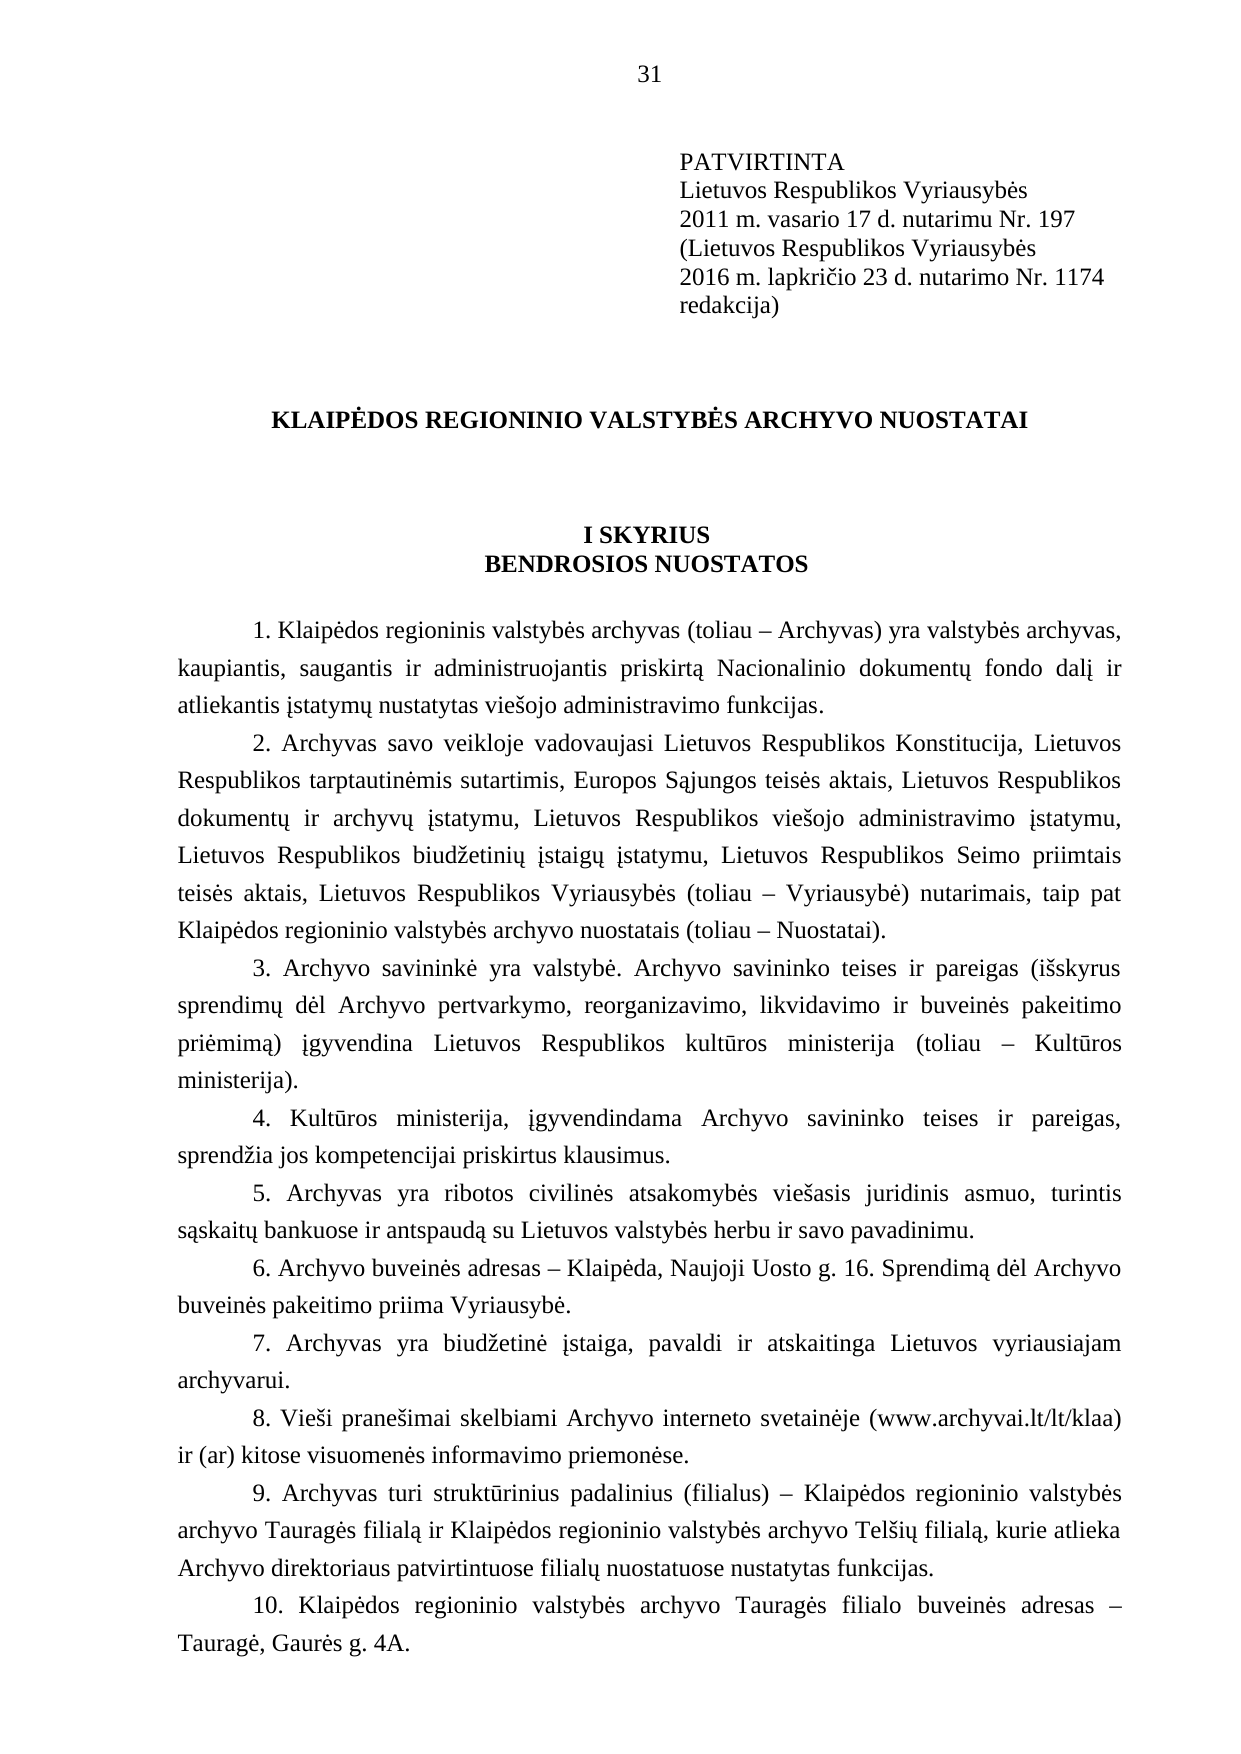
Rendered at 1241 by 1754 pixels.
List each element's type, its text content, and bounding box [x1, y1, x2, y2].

text I SKYRIUS [177, 521, 1122, 549]
text 10. Klaipėdos regioninio valstybės archyvo Tauragės filialo buveinės adresas – Tauragė, Gaurės g. 4A. [177, 1582, 1122, 1657]
text 2. Archyvas savo veikloje vadovaujasi Lietuvos Respublikos Konstitucija, Lietuvos Respublikos tarptautinėmis sutartimis, Europos Sąjungos teisės aktais, Lietuvos Respublikos dokumentų ir archyvų įstatymu, Lietuvos Respublikos viešojo administravimo įstatymu, Lietuvos Respublikos biudžetinių įstaigų įstatymu, Lietuvos Respublikos Seimo priimtais teisės aktais, Lietuvos Respublikos Vyriausybės (toliau – Vyriausybė) nutarimais, taip pat Klaipėdos regioninio valstybės archyvo nuostatais (toliau – Nuostatai). [177, 719, 1122, 944]
text 8. Vieši pranešimai skelbiami Archyvo interneto svetainėje (www.archyvai.lt/lt/klaa) ir (ar) kitose visuomenės informavimo priemonėse. [177, 1394, 1122, 1469]
text KLAIPĖDOS REGIONINIO VALSTYBĖS ARCHYVO NUOSTATAI [177, 406, 1122, 434]
text 6. Archyvo buveinės adresas – Klaipėda, Naujoji Uosto g. 16. Sprendimą dėl Archyvo buveinės pakeitimo priima Vyriausybė. [177, 1244, 1122, 1319]
text 5. Archyvas yra ribotos civilinės atsakomybės viešasis juridinis asmuo, turintis sąskaitų bankuose ir antspaudą su Lietuvos valstybės herbu ir savo pavadinimu. [177, 1169, 1122, 1244]
text 7. Archyvas yra biudžetinė įstaiga, pavaldi ir atskaitinga Lietuvos vyriausiajam archyvarui. [177, 1319, 1122, 1394]
text BENDROSIOS NUOSTATOS [177, 549, 1122, 578]
text PATVIRTINTA Lietuvos Respublikos Vyriausybės 2011 m. vasario 17 d. nutarimu Nr. 197 (Lietuvos Respublikos Vyriausybės 2016 m. lapkričio 23 d. nutarimo Nr. 1174 redakcija) [679, 147, 1122, 319]
text 9. Archyvas turi struktūrinius padalinius (filialus) – Klaipėdos regioninio valstybės archyvo Tauragės filialą ir Klaipėdos regioninio valstybės archyvo Telšių filialą, kurie atlieka Archyvo direktoriaus patvirtintuose filialų nuostatuose nustatytas funkcijas. [177, 1469, 1122, 1582]
text 3. Archyvo savininkė yra valstybė. Archyvo savininko teises ir pareigas (išskyrus sprendimų dėl Archyvo pertvarkymo, reorganizavimo, likvidavimo ir buveinės pakeitimo priėmimą) įgyvendina Lietuvos Respublikos kultūros ministerija (toliau – Kultūros ministerija). [177, 944, 1122, 1094]
text 1. Klaipėdos regioninis valstybės archyvas (toliau – Archyvas) yra valstybės archyvas, kaupiantis, saugantis ir administruojantis priskirtą Nacionalinio dokumentų fondo dalį ir atliekantis įstatymų nustatytas viešojo administravimo funkcijas. [177, 607, 1122, 719]
text 4. Kultūros ministerija, įgyvendindama Archyvo savininko teises ir pareigas, sprendžia jos kompetencijai priskirtus klausimus. [177, 1094, 1122, 1169]
